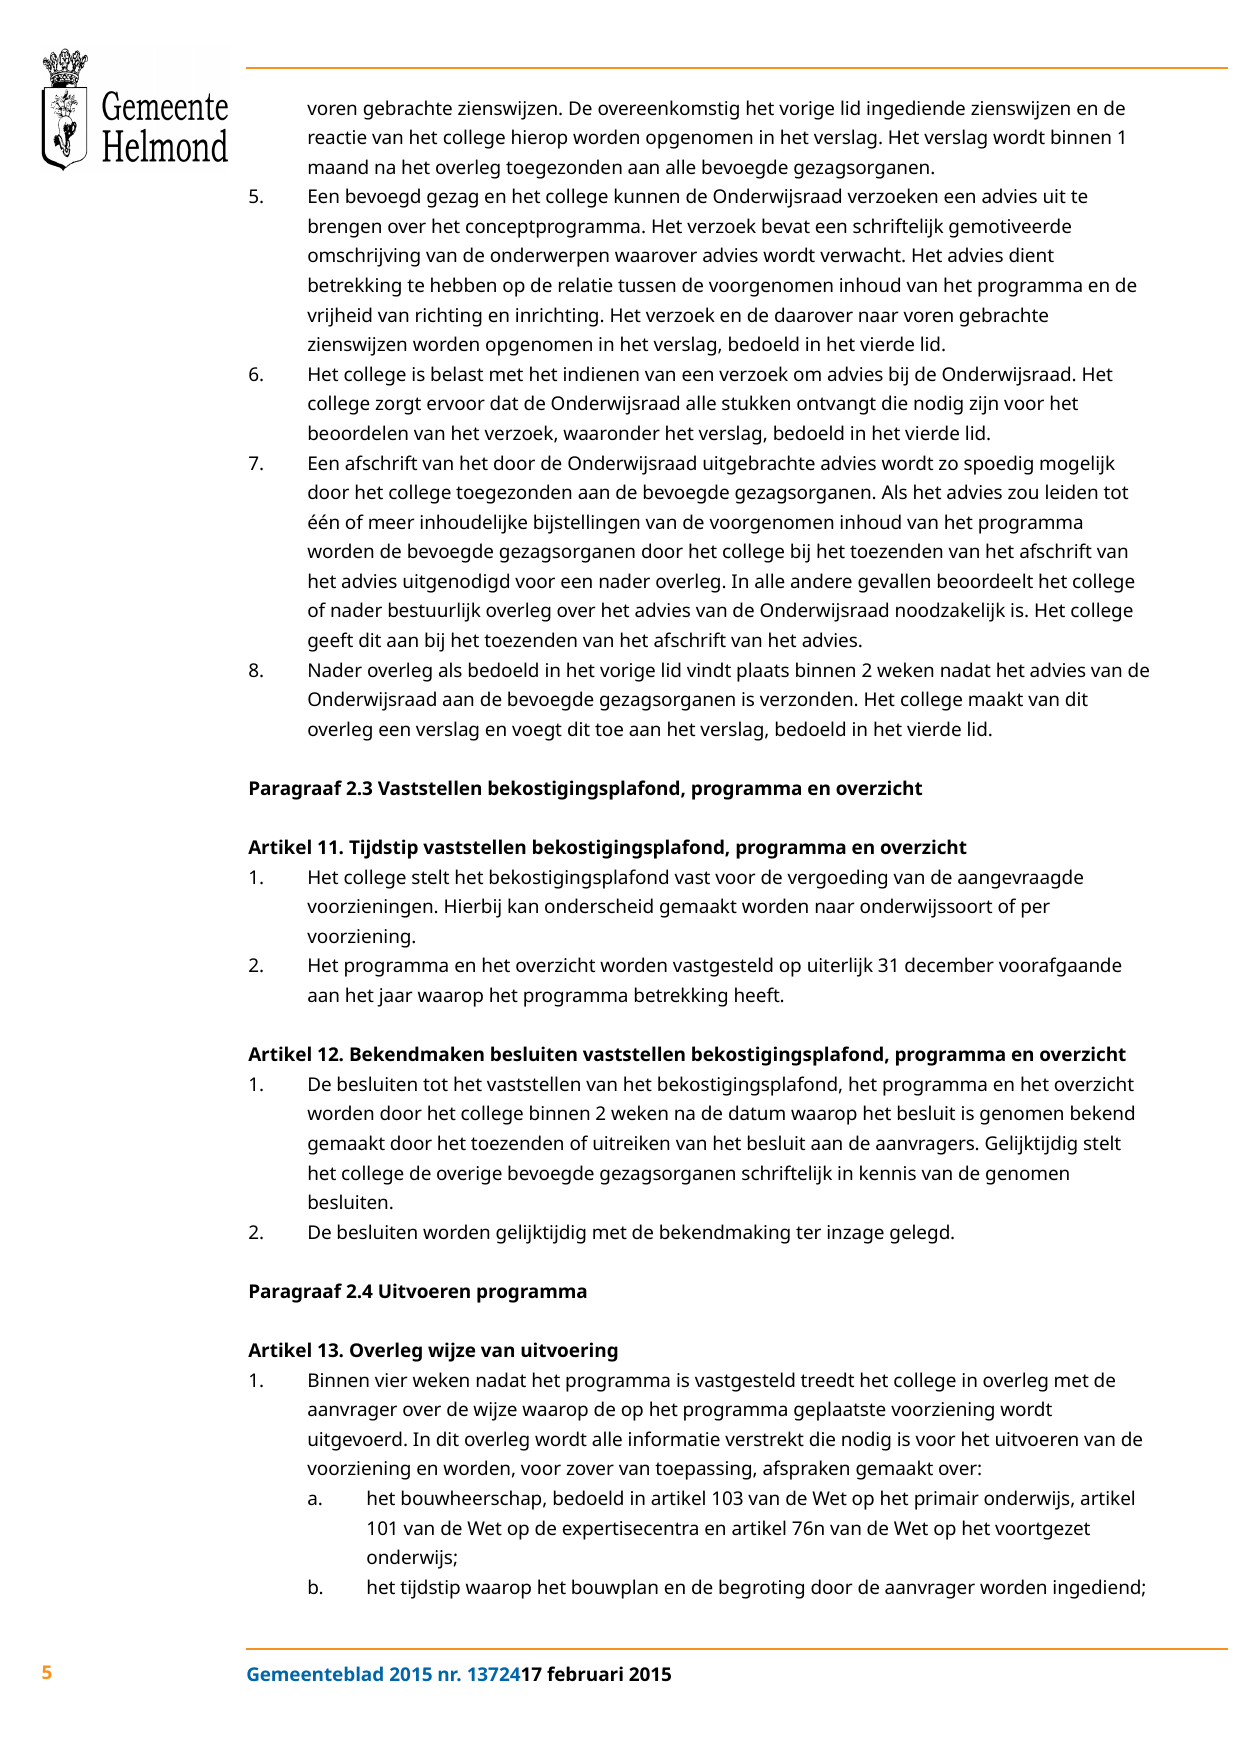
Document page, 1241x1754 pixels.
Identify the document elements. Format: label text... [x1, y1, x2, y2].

picture [41, 47, 231, 172]
list voren gebrachte zienswijzen. De overeenkomstig het vorige lid ingediende zienswijzen en de reactie van het college hierop worden opgenomen in het verslag. Het verslag wordt binnen 1 maand na het overleg toegezonden aan alle bevoegde gezagsorganen. [248, 95, 1152, 180]
list Het programma en het overzicht worden vastgesteld op uiterlijk 31 december voorafgaande aan het jaar waarop het programma betrekking heeft. [248, 953, 1152, 1008]
list Een bevoegd gezag en het college kunnen de Onderwijsraad verzoeken een advies uit te brengen over het conceptprogramma. Het verzoek bevat een schriftelijk gemotiveerde omschrijving van de onderwerpen waarover advies wordt verwacht. Het advies dient betrekking te hebben op de relatie tussen de voorgenomen inhoud van het programma en de vrijheid van richting en inrichting. Het verzoek en de daarover naar voren gebrachte zienswijzen worden opgenomen in het verslag, bedoeld in het vierde lid. [248, 183, 1152, 357]
list De besluiten tot het vaststellen van het bekostigingsplafond, het programma en het overzicht worden door het college binnen 2 weken na de datum waarop het besluit is genomen bekend gemaakt door het toezenden of uitreiken van het besluit aan de aanvragers. Gelijktijdig stelt het college de overige bevoegde gezagsorganen schriftelijk in kennis van de genomen besluiten. [248, 1071, 1152, 1215]
list Het college is belast met het indienen van een verzoek om advies bij de Onderwijsraad. Het college zorgt ervoor dat de Onderwijsraad alle stukken ontvangt die nodig zijn voor het beoordelen van het verzoek, waaronder het verslag, bedoeld in het vierde lid. [248, 361, 1152, 446]
list Nader overleg als bedoeld in het vorige lid vindt plaats binnen 2 weken nadat het advies van de Onderwijsraad aan de bevoegde gezagsorganen is verzonden. Het college maakt van dit overleg een verslag en voegt dit toe aan het verslag, bedoeld in het vierde lid. [248, 657, 1152, 742]
text Artikel 11. Tijdstip vaststellen bekostigingsplafond, programma en overzicht [248, 834, 1152, 860]
text Artikel 12. Bekendmaken besluiten vaststellen bekostigingsplafond, programma en overzicht [248, 1041, 1152, 1067]
text Artikel 13. Overleg wijze van uitvoering [248, 1337, 1152, 1363]
list het tijdstip waarop het bouwplan en de begroting door de aanvrager worden ingediend; [307, 1574, 1152, 1600]
text Paragraaf 2.4 Uitvoeren programma [248, 1278, 1152, 1304]
list De besluiten worden gelijktijdig met de bekendmaking ter inzage gelegd. [248, 1219, 1152, 1245]
list het bouwheerschap, bedoeld in artikel 103 van de Wet op het primair onderwijs, artikel 101 van de Wet op de expertisecentra en artikel 76n van de Wet op het voortgezet onderwijs; [307, 1485, 1152, 1570]
text Paragraaf 2.3 Vaststellen bekostigingsplafond, programma en overzicht [248, 775, 1152, 801]
list Binnen vier weken nadat het programma is vastgesteld treedt het college in overleg met de aanvrager over de wijze waarop de op het programma geplaatste voorziening wordt uitgevoerd. In dit overleg wordt alle informatie verstrekt die nodig is voor het uitvoeren van de voorziening en worden, voor zover van toepassing, afspraken gemaakt over: [248, 1367, 1152, 1481]
list Het college stelt het bekostigingsplafond vast voor de vergoeding van de aangevraagde voorzieningen. Hierbij kan onderscheid gemaakt worden naar onderwijssoort of per voorziening. [248, 864, 1152, 949]
list Een afschrift van het door de Onderwijsraad uitgebrachte advies wordt zo spoedig mogelijk door het college toegezonden aan de bevoegde gezagsorganen. Als het advies zou leiden tot één of meer inhoudelijke bijstellingen van de voorgenomen inhoud van het programma worden de bevoegde gezagsorganen door het college bij het toezenden van het afschrift van het advies uitgenodigd voor een nader overleg. In alle andere gevallen beoordeelt het college of nader bestuurlijk overleg over het advies van de Onderwijsraad noodzakelijk is. Het college geeft dit aan bij het toezenden van het afschrift van het advies. [248, 450, 1152, 653]
